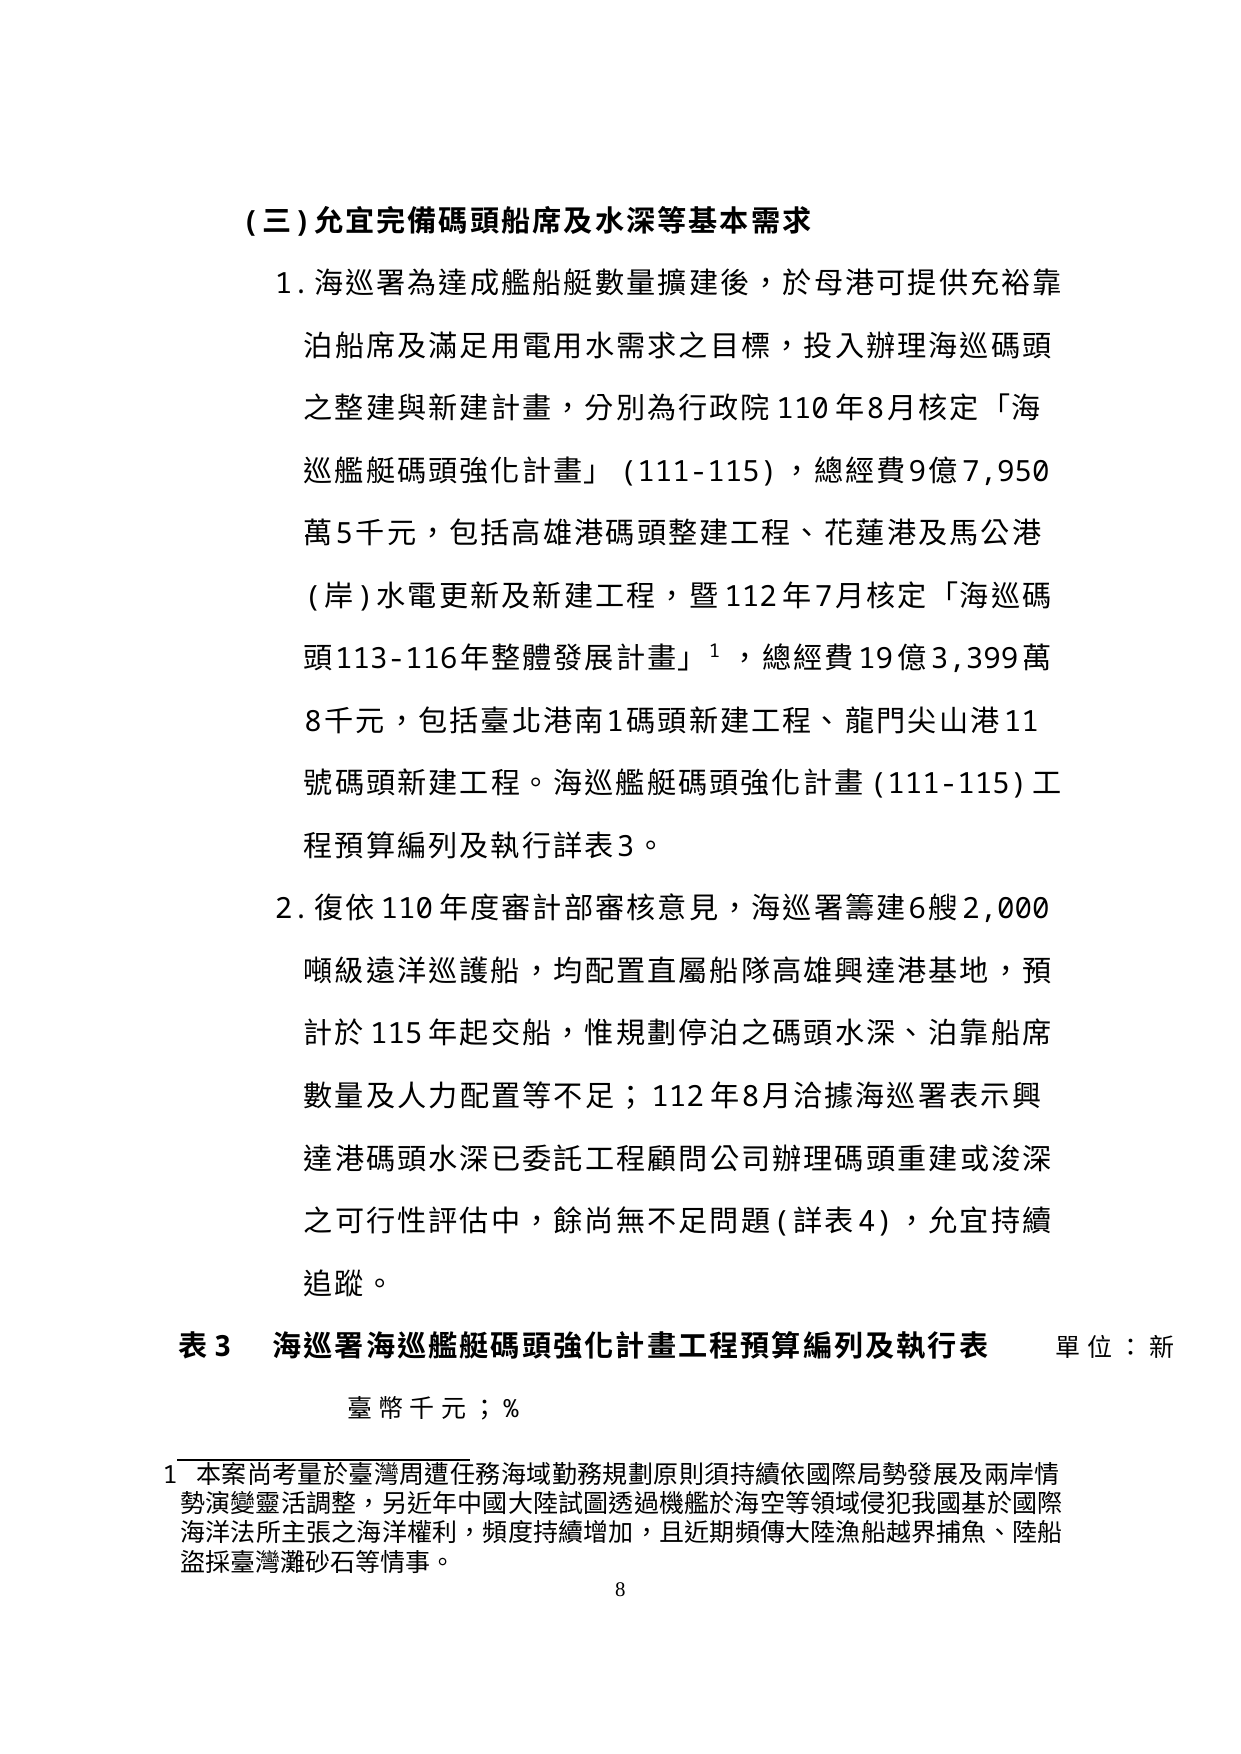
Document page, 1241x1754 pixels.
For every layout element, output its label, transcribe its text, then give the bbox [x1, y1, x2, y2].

text 本案尚考量於臺灣周遭任務海域勤務規劃原則須持續依國際局勢發展及兩岸情勢演變靈活調整，另近年中國大陸試圖透過機艦於海空等領域侵犯我國基於國際海洋法所主張之海洋權利，頻度持續增加，且近期頻傳大陸漁船越界捕魚、陸船盜採臺灣灘砂石等情事。 [162, 1460, 1063, 1577]
text 2.復依110年度審計部審核意見，海巡署籌建6艘2,000 噸級遠洋巡護船，均配置直屬船隊高雄興達港基地，預計於115年起交船，惟規劃停泊之碼頭水深、泊靠船席數量及人力配置等不足；112年8月洽據海巡署表示興達港碼頭水深已委託工程顧問公司辦理碼頭重建或浚深之可行性評估中，餘尚無不足問題(詳表4)，允宜持續追蹤。 [266, 865, 1063, 1302]
text 表3 海巡署海巡艦艇碼頭強化計畫工程預算編列及執行表 單位：新臺幣千元；% [104, 1302, 1206, 1427]
text (三)允宜完備碼頭船席及水深等基本需求 [236, 177, 1063, 240]
text 1.海巡署為達成艦船艇數量擴建後，於母港可提供充裕靠泊船席及滿足用電用水需求之目標，投入辦理海巡碼頭之整建與新建計畫，分別為行政院110年8月核定「海巡艦艇碼頭強化計畫」(111-115)，總經費9億7,950萬5千元，包括高雄港碼頭整建工程、花蓮港及馬公港(岸)水電更新及新建工程，暨112年7月核定「海巡碼頭113-116年整體發展計畫」，總經費19億3,399萬8千元，包括臺北港南1碼頭新建工程、龍門尖山港11號碼頭新建工程。海巡艦艇碼頭強化計畫(111-115)工程預算編列及執行詳表3。 [266, 240, 1063, 865]
